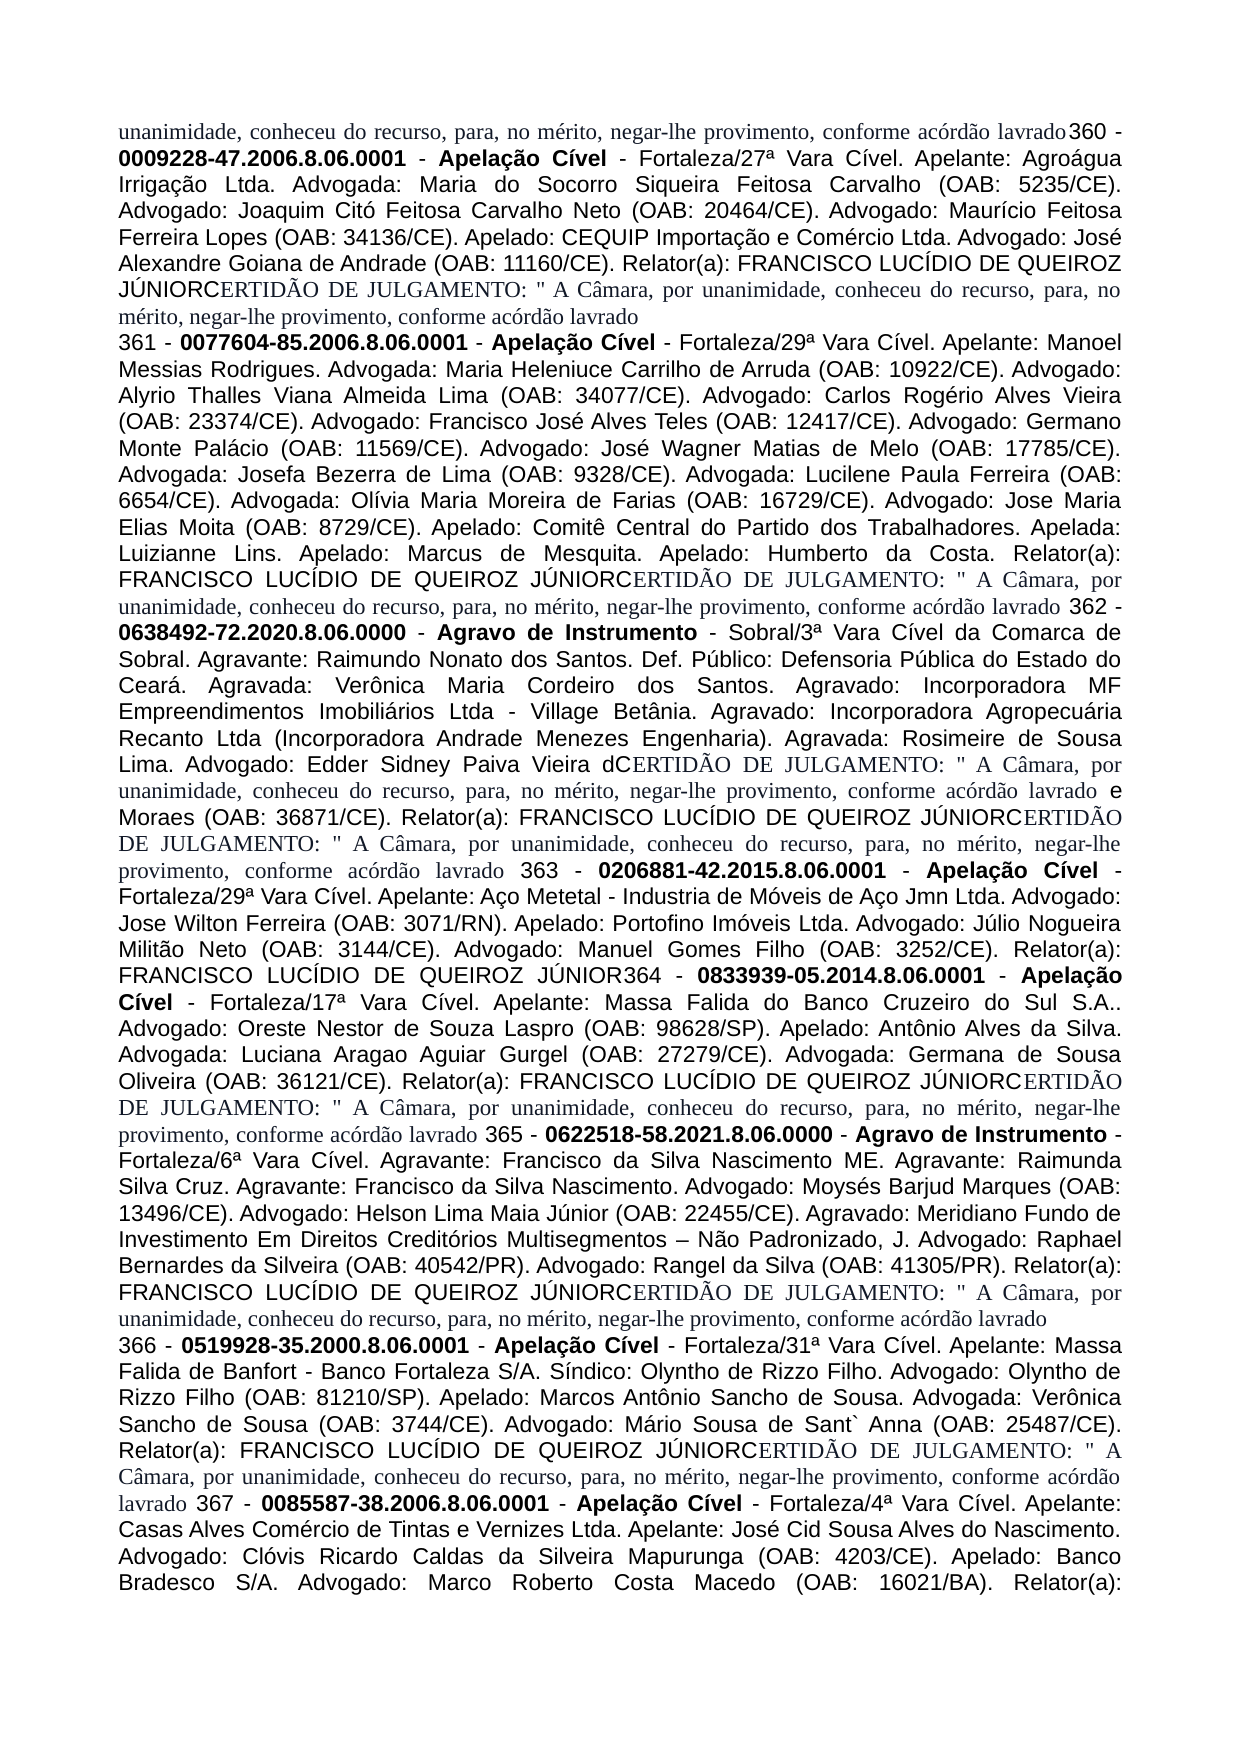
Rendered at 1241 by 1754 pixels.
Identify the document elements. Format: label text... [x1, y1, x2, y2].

text unanimidade, conheceu do recurso, para, no mérito, negar-lhe provimento, conforme acórdão lavrado360 - 0009228-47.2006.8.06.0001 - Apelação Cível - Fortaleza/27ª Vara Cível. Apelante: Agroágua Irrigação Ltda. Advogada: Maria do Socorro Siqueira Feitosa Carvalho (OAB: 5235/CE). Advogado: Joaquim Citó Feitosa Carvalho Neto (OAB: 20464/CE). Advogado: Maurício Feitosa Ferreira Lopes (OAB: 34136/CE). Apelado: CEQUIP Importação e Comércio Ltda. Advogado: José Alexandre Goiana de Andrade (OAB: 11160/CE). Relator(a): FRANCISCO LUCÍDIO DE QUEIROZ JÚNIORCERTIDÃO DE JULGAMENTO: " A Câmara, por unanimidade, conheceu do recurso, para, no mérito, negar-lhe provimento, conforme acórdão lavrado [118, 118, 1122, 329]
text 366 - 0519928-35.2000.8.06.0001 - Apelação Cível - Fortaleza/31ª Vara Cível. Apelante: Massa Falida de Banfort - Banco Fortaleza S/A. Síndico: Olyntho de Rizzo Filho. Advogado: Olyntho de Rizzo Filho (OAB: 81210/SP). Apelado: Marcos Antônio Sancho de Sousa. Advogada: Verônica Sancho de Sousa (OAB: 3744/CE). Advogado: Mário Sousa de Sant` Anna (OAB: 25487/CE). Relator(a): FRANCISCO LUCÍDIO DE QUEIROZ JÚNIORCERTIDÃO DE JULGAMENTO: " A Câmara, por unanimidade, conheceu do recurso, para, no mérito, negar-lhe provimento, conforme acórdão lavrado 367 - 0085587-38.2006.8.06.0001 - Apelação Cível - Fortaleza/4ª Vara Cível. Apelante: Casas Alves Comércio de Tintas e Vernizes Ltda. Apelante: José Cid Sousa Alves do Nascimento. Advogado: Clóvis Ricardo Caldas da Silveira Mapurunga (OAB: 4203/CE). Apelado: Banco Bradesco S/A. Advogado: Marco Roberto Costa Macedo (OAB: 16021/BA). Relator(a): [118, 1332, 1122, 1595]
text 361 - 0077604-85.2006.8.06.0001 - Apelação Cível - Fortaleza/29ª Vara Cível. Apelante: Manoel Messias Rodrigues. Advogada: Maria Heleniuce Carrilho de Arruda (OAB: 10922/CE). Advogado: Alyrio Thalles Viana Almeida Lima (OAB: 34077/CE). Advogado: Carlos Rogério Alves Vieira (OAB: 23374/CE). Advogado: Francisco José Alves Teles (OAB: 12417/CE). Advogado: Germano Monte Palácio (OAB: 11569/CE). Advogado: José Wagner Matias de Melo (OAB: 17785/CE). Advogada: Josefa Bezerra de Lima (OAB: 9328/CE). Advogada: Lucilene Paula Ferreira (OAB: 6654/CE). Advogada: Olívia Maria Moreira de Farias (OAB: 16729/CE). Advogado: Jose Maria Elias Moita (OAB: 8729/CE). Apelado: Comitê Central do Partido dos Trabalhadores. Apelada: Luizianne Lins. Apelado: Marcus de Mesquita. Apelado: Humberto da Costa. Relator(a): FRANCISCO LUCÍDIO DE QUEIROZ JÚNIORCERTIDÃO DE JULGAMENTO: " A Câmara, por unanimidade, conheceu do recurso, para, no mérito, negar-lhe provimento, conforme acórdão lavrado 362 - 0638492-72.2020.8.06.0000 - Agravo de Instrumento - Sobral/3ª Vara Cível da Comarca de Sobral. Agravante: Raimundo Nonato dos Santos. Def. Público: Defensoria Pública do Estado do Ceará. Agravada: Verônica Maria Cordeiro dos Santos. Agravado: Incorporadora MF Empreendimentos Imobiliários Ltda - Village Betânia. Agravado: Incorporadora Agropecuária Recanto Ltda (Incorporadora Andrade Menezes Engenharia). Agravada: Rosimeire de Sousa Lima. Advogado: Edder Sidney Paiva Vieira dCERTIDÃO DE JULGAMENTO: " A Câmara, por unanimidade, conheceu do recurso, para, no mérito, negar-lhe provimento, conforme acórdão lavrado e Moraes (OAB: 36871/CE). Relator(a): FRANCISCO LUCÍDIO DE QUEIROZ JÚNIORCERTIDÃO DE JULGAMENTO: " A Câmara, por unanimidade, conheceu do recurso, para, no mérito, negar-lhe provimento, conforme acórdão lavrado 363 - 0206881-42.2015.8.06.0001 - Apelação Cível - Fortaleza/29ª Vara Cível. Apelante: Aço Metetal - Industria de Móveis de Aço Jmn Ltda. Advogado: Jose Wilton Ferreira (OAB: 3071/RN). Apelado: Portofino Imóveis Ltda. Advogado: Júlio Nogueira Militão Neto (OAB: 3144/CE). Advogado: Manuel Gomes Filho (OAB: 3252/CE). Relator(a): FRANCISCO LUCÍDIO DE QUEIROZ JÚNIOR364 - 0833939-05.2014.8.06.0001 - Apelação Cível - Fortaleza/17ª Vara Cível. Apelante: Massa Falida do Banco Cruzeiro do Sul S.A.. Advogado: Oreste Nestor de Souza Laspro (OAB: 98628/SP). Apelado: Antônio Alves da Silva. Advogada: Luciana Aragao Aguiar Gurgel (OAB: 27279/CE). Advogada: Germana de Sousa Oliveira (OAB: 36121/CE). Relator(a): FRANCISCO LUCÍDIO DE QUEIROZ JÚNIORCERTIDÃO DE JULGAMENTO: " A Câmara, por unanimidade, conheceu do recurso, para, no mérito, negar-lhe provimento, conforme acórdão lavrado 365 - 0622518-58.2021.8.06.0000 - Agravo de Instrumento - Fortaleza/6ª Vara Cível. Agravante: Francisco da Silva Nascimento ME. Agravante: Raimunda Silva Cruz. Agravante: Francisco da Silva Nascimento. Advogado: Moysés Barjud Marques (OAB: 13496/CE). Advogado: Helson Lima Maia Júnior (OAB: 22455/CE). Agravado: Meridiano Fundo de Investimento Em Direitos Creditórios Multisegmentos – Não Padronizado, J. Advogado: Raphael Bernardes da Silveira (OAB: 40542/PR). Advogado: Rangel da Silva (OAB: 41305/PR). Relator(a): FRANCISCO LUCÍDIO DE QUEIROZ JÚNIORCERTIDÃO DE JULGAMENTO: " A Câmara, por unanimidade, conheceu do recurso, para, no mérito, negar-lhe provimento, conforme acórdão lavrado [118, 329, 1122, 1332]
